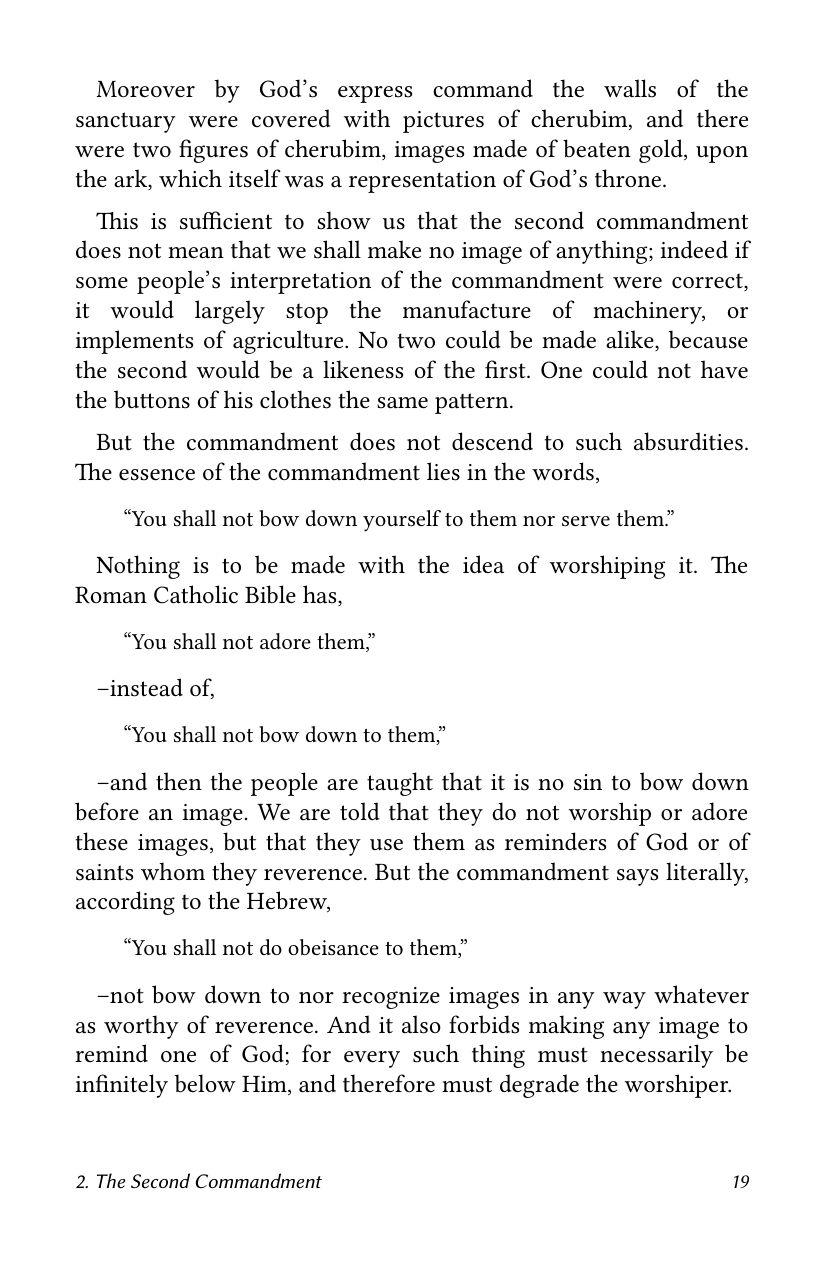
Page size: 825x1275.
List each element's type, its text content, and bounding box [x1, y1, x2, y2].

text This is sufficient to show us that the second commandment does not mean that we shall make no image of anything; indeed if some people’s interpretation of the commandment were correct, it would largely stop the manufacture of machinery, or implements of agriculture. No two could be made alike, because the second would be a likeness of the first. One could not have the buttons of his clothes the same pattern. [75, 207, 750, 414]
text “You shall not do obeisance to them,” [105, 935, 720, 961]
text “You shall not adore them,” [105, 629, 720, 655]
text Moreover by God’s express command the walls of the sanctuary were covered with pictures of cherubim, and there were two figures of cherubim, images made of beaten gold, upon the ark, which itself was a representation of God’s throne. [75, 75, 750, 193]
text –not bow down to nor recognize images in any way whatever as worthy of reverence. And it also forbids making any image to remind one of God; for every such thing must necessarily be infinitely below Him, and therefore must degrade the worshiper. [75, 981, 750, 1099]
text “You shall not bow down to them,” [105, 722, 720, 748]
text “You shall not bow down yourself to them nor serve them.” [105, 506, 720, 532]
text –and then the people are taught that it is no sin to bow down before an image. We are told that they do not worship or adore these images, but that they use them as reminders of God or of saints whom they reverence. But the commandment says literally, according to the Hebrew, [75, 768, 750, 916]
text Nothing is to be made with the idea of worshiping it. The Roman Catholic Bible has, [75, 551, 750, 610]
text –instead of, [75, 674, 750, 703]
text But the commandment does not descend to such absurdities. The essence of the commandment lies in the words, [75, 428, 750, 486]
